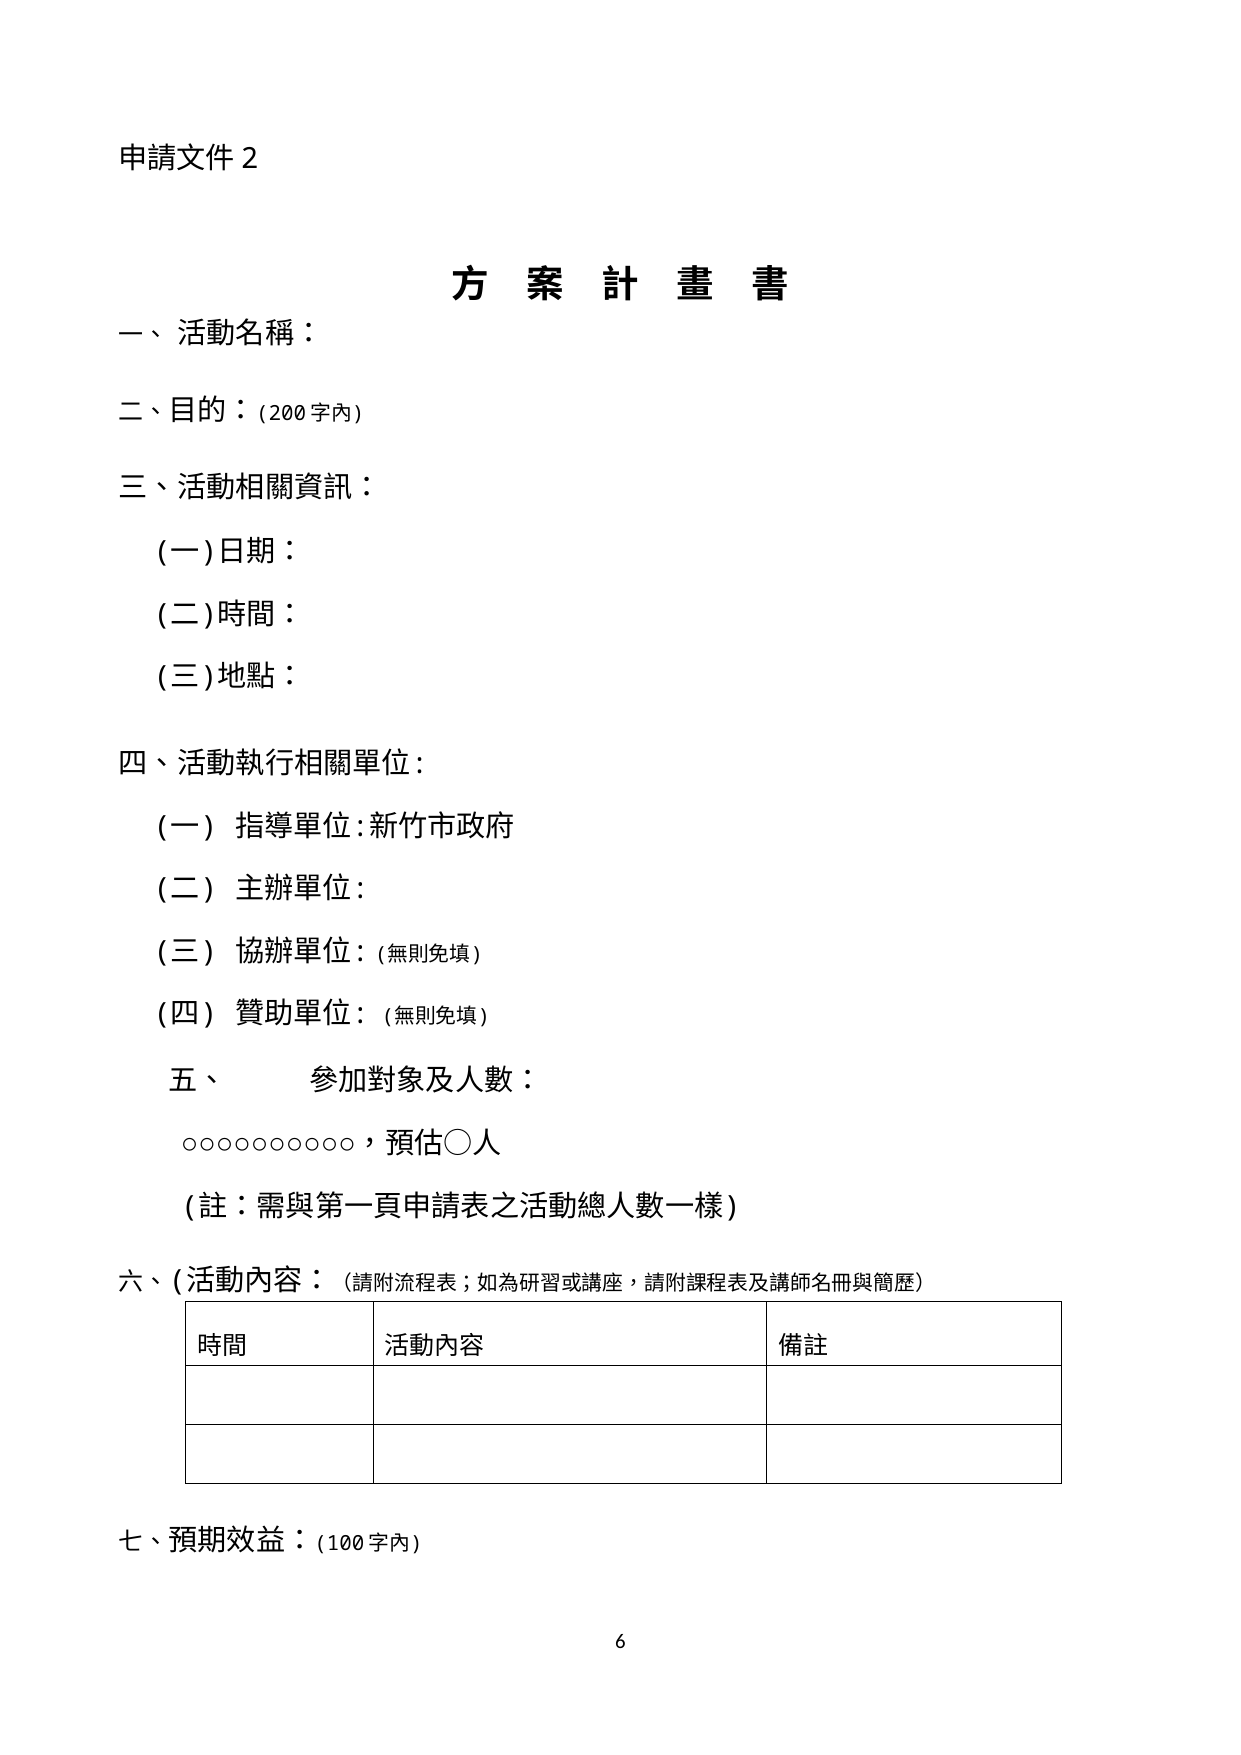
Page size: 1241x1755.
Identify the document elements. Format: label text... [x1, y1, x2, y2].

text (二)時間： [118, 570, 1122, 632]
table_cell [767, 1366, 1061, 1423]
list 目的：(200字內) [118, 379, 1122, 431]
text (一)日期： [118, 507, 1122, 570]
list 活動名稱： [118, 302, 1122, 354]
text (一) 指導單位:新竹市政府 [118, 782, 1122, 845]
text ○○○○○○○○○○，預估○人 [181, 1099, 1122, 1162]
list 活動執行相關單位: [118, 720, 1122, 782]
list (活動內容：（請附流程表；如為研習或講座，請附課程表及講師名冊與簡歷） [118, 1249, 1122, 1301]
table_cell [186, 1425, 373, 1483]
table_header 活動內容 [374, 1302, 766, 1364]
table_header 時間 [186, 1302, 373, 1364]
text (三) 協辦單位: (無則免填) [118, 907, 1122, 970]
list 預期效益：(100字內) [118, 1508, 1122, 1560]
table_cell [186, 1366, 373, 1423]
text (二) 主辦單位: [118, 845, 1122, 907]
text 方案計畫書 [118, 239, 1122, 302]
text (四) 贊助單位: (無則免填) [118, 970, 1122, 1032]
list 活動相關資訊： [118, 455, 1122, 507]
list 參加對象及人數： [168, 1057, 1122, 1099]
text 申請文件2 [118, 114, 1122, 177]
text (註：需與第一頁申請表之活動總人數一樣) [181, 1162, 1122, 1224]
text (三)地點： [118, 632, 1122, 695]
table_header 備註 [767, 1302, 1061, 1364]
table_cell [374, 1425, 766, 1483]
table_cell [767, 1425, 1061, 1483]
table_cell [374, 1366, 766, 1423]
